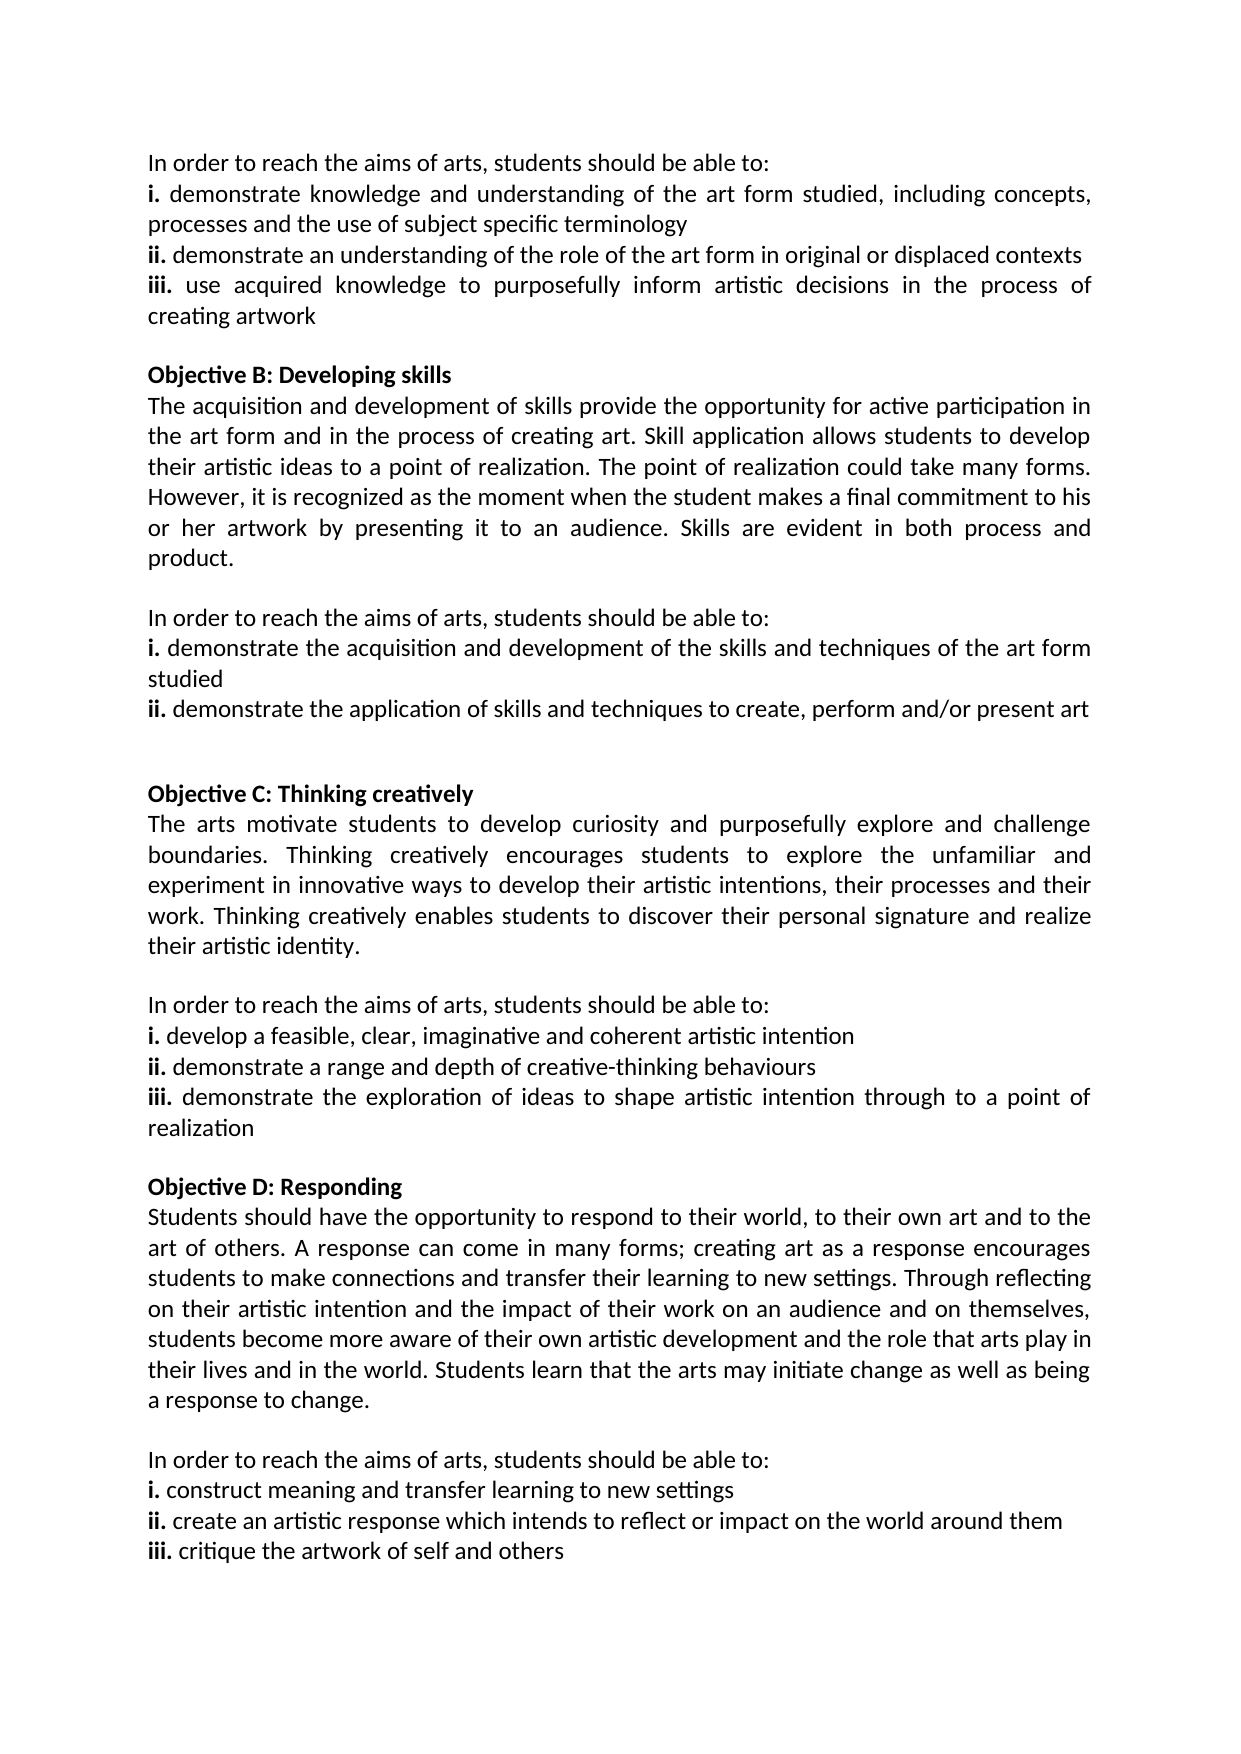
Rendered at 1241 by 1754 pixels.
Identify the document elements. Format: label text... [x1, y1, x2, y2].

text i. construct meaning and transfer learning to new settings [148, 1474, 1093, 1505]
text Objective B: Developing skills [148, 359, 1093, 390]
text In order to reach the aims of arts, students should be able to: [148, 602, 1093, 632]
text i. demonstrate the acquisition and development of the skills and techniques of the art form studied [148, 632, 1093, 693]
text ii. demonstrate the application of skills and techniques to create, perform and/or present art [148, 693, 1093, 724]
text i. develop a feasible, clear, imaginative and coherent artistic intention [148, 1020, 1093, 1051]
text In order to reach the aims of arts, students should be able to: [148, 989, 1093, 1020]
text ii. create an artistic response which intends to reflect or impact on the world around them [148, 1505, 1093, 1535]
text Objective D: Responding [148, 1171, 1093, 1201]
text Students should have the opportunity to respond to their world, to their own art and to the art of others. A response can come in many forms; creating art as a response encourages students to make connections and transfer their learning to new settings. Through reflecting on their artistic intention and the impact of their work on an audience and on themselves, students become more aware of their own artistic development and the role that arts play in their lives and in the world. Students learn that the arts may initiate change as well as being a response to change. [148, 1201, 1093, 1415]
text iii. demonstrate the exploration of ideas to shape artistic intention through to a point of realization [148, 1081, 1093, 1142]
text In order to reach the aims of arts, students should be able to: [148, 1444, 1093, 1474]
text The acquisition and development of skills provide the opportunity for active participation in the art form and in the process of creating art. Skill application allows students to develop their artistic ideas to a point of realization. The point of realization could take many forms. However, it is recognized as the moment when the student makes a final commitment to his or her artwork by presenting it to an audience. Skills are evident in both process and product. [148, 390, 1093, 573]
text ii. demonstrate a range and depth of creative-thinking behaviours [148, 1051, 1093, 1081]
text iii. use acquired knowledge to purposefully inform artistic decisions in the process of creating artwork [148, 270, 1093, 331]
text Objective C: Thinking creatively [148, 778, 1093, 808]
text In order to reach the aims of arts, students should be able to: [148, 148, 1093, 178]
text i. demonstrate knowledge and understanding of the art form studied, including concepts, processes and the use of subject specific terminology [148, 178, 1093, 239]
text ii. demonstrate an understanding of the role of the art form in original or displaced contexts [148, 239, 1093, 270]
text The arts motivate students to develop curiosity and purposefully explore and challenge boundaries. Thinking creatively encourages students to explore the unfamiliar and experiment in innovative ways to develop their artistic intentions, their processes and their work. Thinking creatively enables students to discover their personal signature and realize their artistic identity. [148, 808, 1093, 961]
text iii. critique the artwork of self and others [148, 1535, 1093, 1566]
